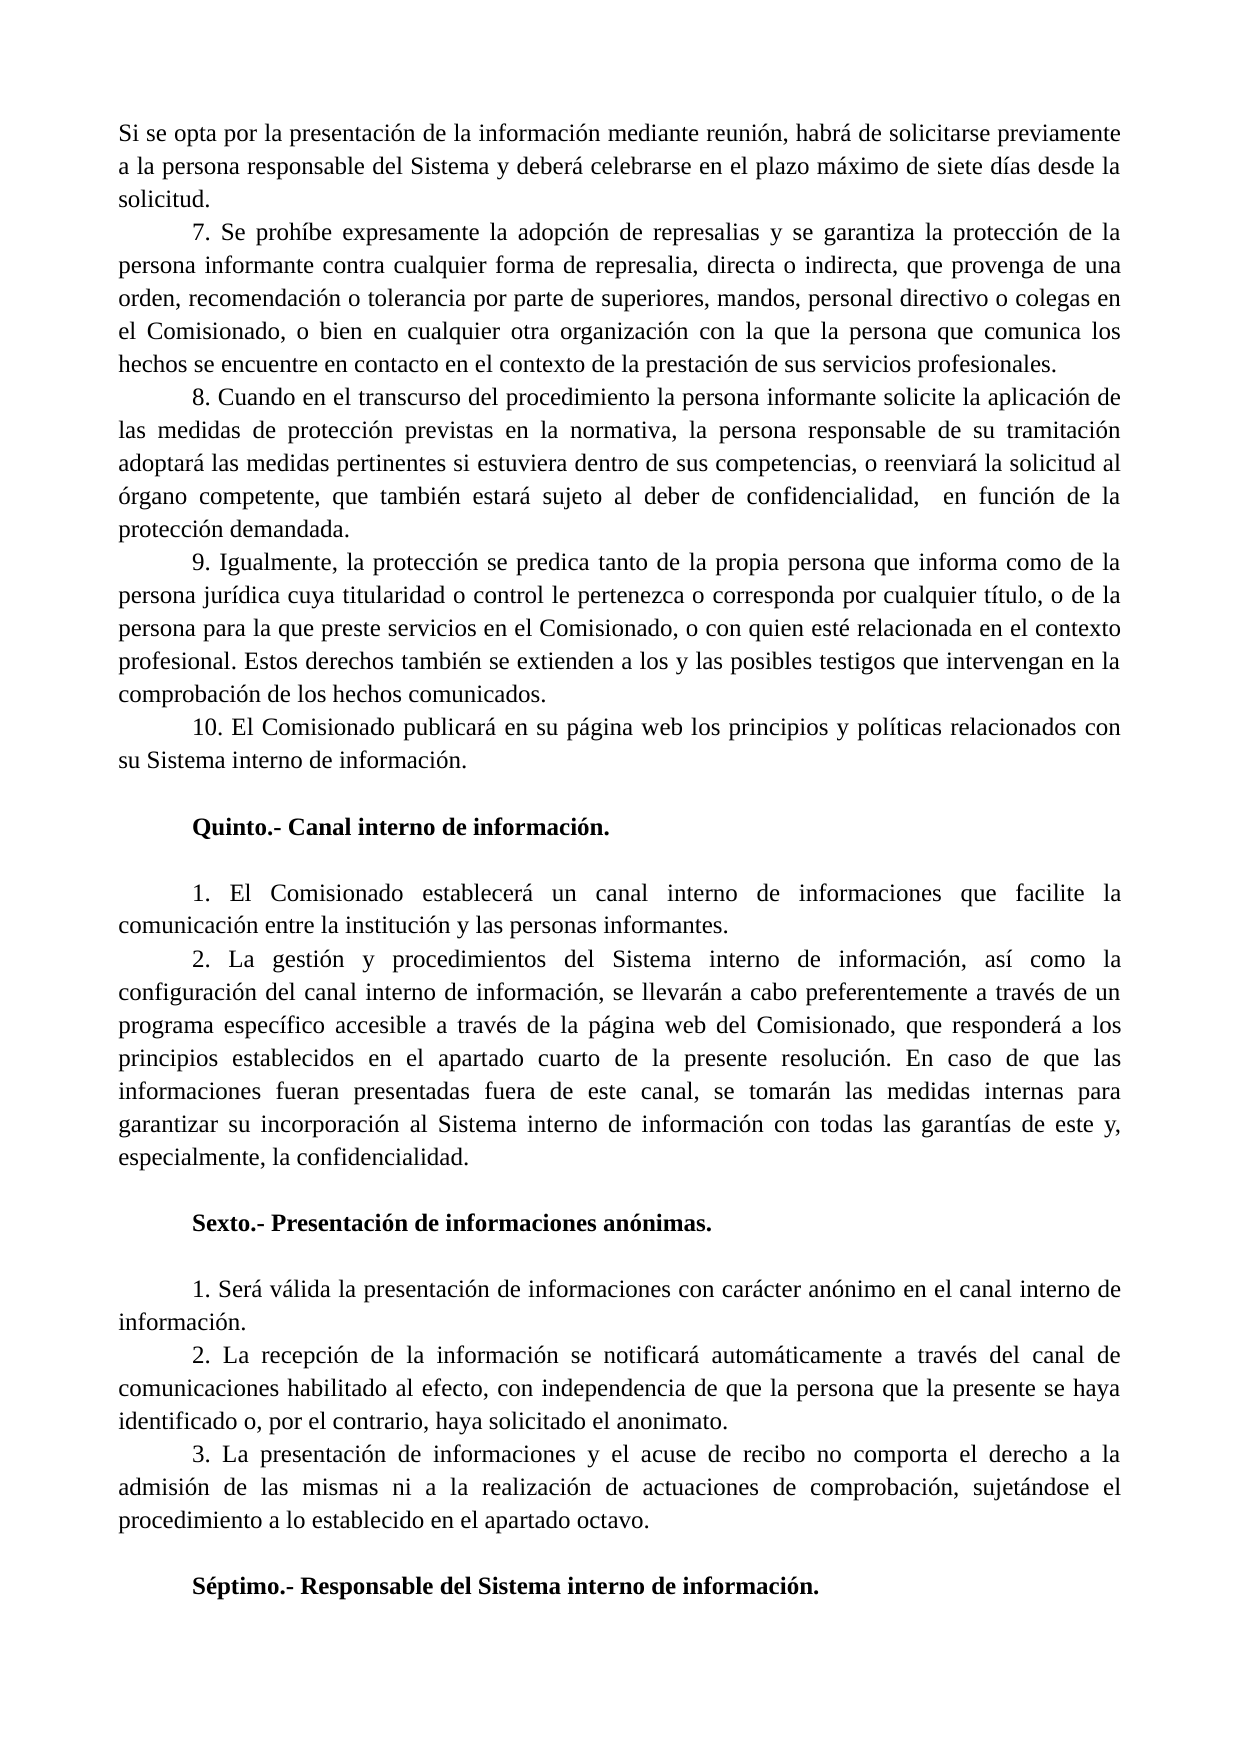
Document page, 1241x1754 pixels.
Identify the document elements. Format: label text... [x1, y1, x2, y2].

text 10. El Comisionado publicará en su página web los principios y políticas relacionados con su Sistema interno de información. [118, 712, 1122, 774]
text Sexto.- Presentación de informaciones anónimas. [118, 1208, 1122, 1237]
text 2. La recepción de la información se notificará automáticamente a través del canal de comunicaciones habilitado al efecto, con independencia de que la persona que la presente se haya identificado o, por el contrario, haya solicitado el anonimato. [118, 1340, 1122, 1435]
text Quinto.- Canal interno de información. [118, 812, 1122, 840]
text 7. Se prohíbe expresamente la adopción de represalias y se garantiza la protección de la persona informante contra cualquier forma de represalia, directa o indirecta, que provenga de una orden, recomendación o tolerancia por parte de superiores, mandos, personal directivo o colegas en el Comisionado, o bien en cualquier otra organización con la que la persona que comunica los hechos se encuentre en contacto en el contexto de la prestación de sus servicios profesionales. [118, 217, 1122, 378]
text 1. Será válida la presentación de informaciones con carácter anónimo en el canal interno de información. [118, 1274, 1122, 1336]
text 1. El Comisionado establecerá un canal interno de informaciones que facilite la comunicación entre la institución y las personas informantes. [118, 878, 1122, 939]
text Si se opta por la presentación de la información mediante reunión, habrá de solicitarse previamente a la persona responsable del Sistema y deberá celebrarse en el plazo máximo de siete días desde la solicitud. [118, 118, 1122, 213]
text Séptimo.- Responsable del Sistema interno de información. [118, 1571, 1122, 1600]
text 9. Igualmente, la protección se predica tanto de la propia persona que informa como de la persona jurídica cuya titularidad o control le pertenezca o corresponda por cualquier título, o de la persona para la que preste servicios en el Comisionado, o con quien esté relacionada en el contexto profesional. Estos derechos también se extienden a los y las posibles testigos que intervengan en la comprobación de los hechos comunicados. [118, 547, 1122, 708]
text 8. Cuando en el transcurso del procedimiento la persona informante solicite la aplicación de las medidas de protección previstas en la normativa, la persona responsable de su tramitación adoptará las medidas pertinentes si estuviera dentro de sus competencias, o reenviará la solicitud al órgano competente, que también estará sujeto al deber de confidencialidad, en función de la protección demandada. [118, 382, 1122, 543]
text 3. La presentación de informaciones y el acuse de recibo no comporta el derecho a la admisión de las mismas ni a la realización de actuaciones de comprobación, sujetándose el procedimiento a lo establecido en el apartado octavo. [118, 1439, 1122, 1534]
text 2. La gestión y procedimientos del Sistema interno de información, así como la configuración del canal interno de información, se llevarán a cabo preferentemente a través de un programa específico accesible a través de la página web del Comisionado, que responderá a los principios establecidos en el apartado cuarto de la presente resolución. En caso de que las informaciones fueran presentadas fuera de este canal, se tomarán las medidas internas para garantizar su incorporación al Sistema interno de información con todas las garantías de este y, especialmente, la confidencialidad. [118, 944, 1122, 1171]
